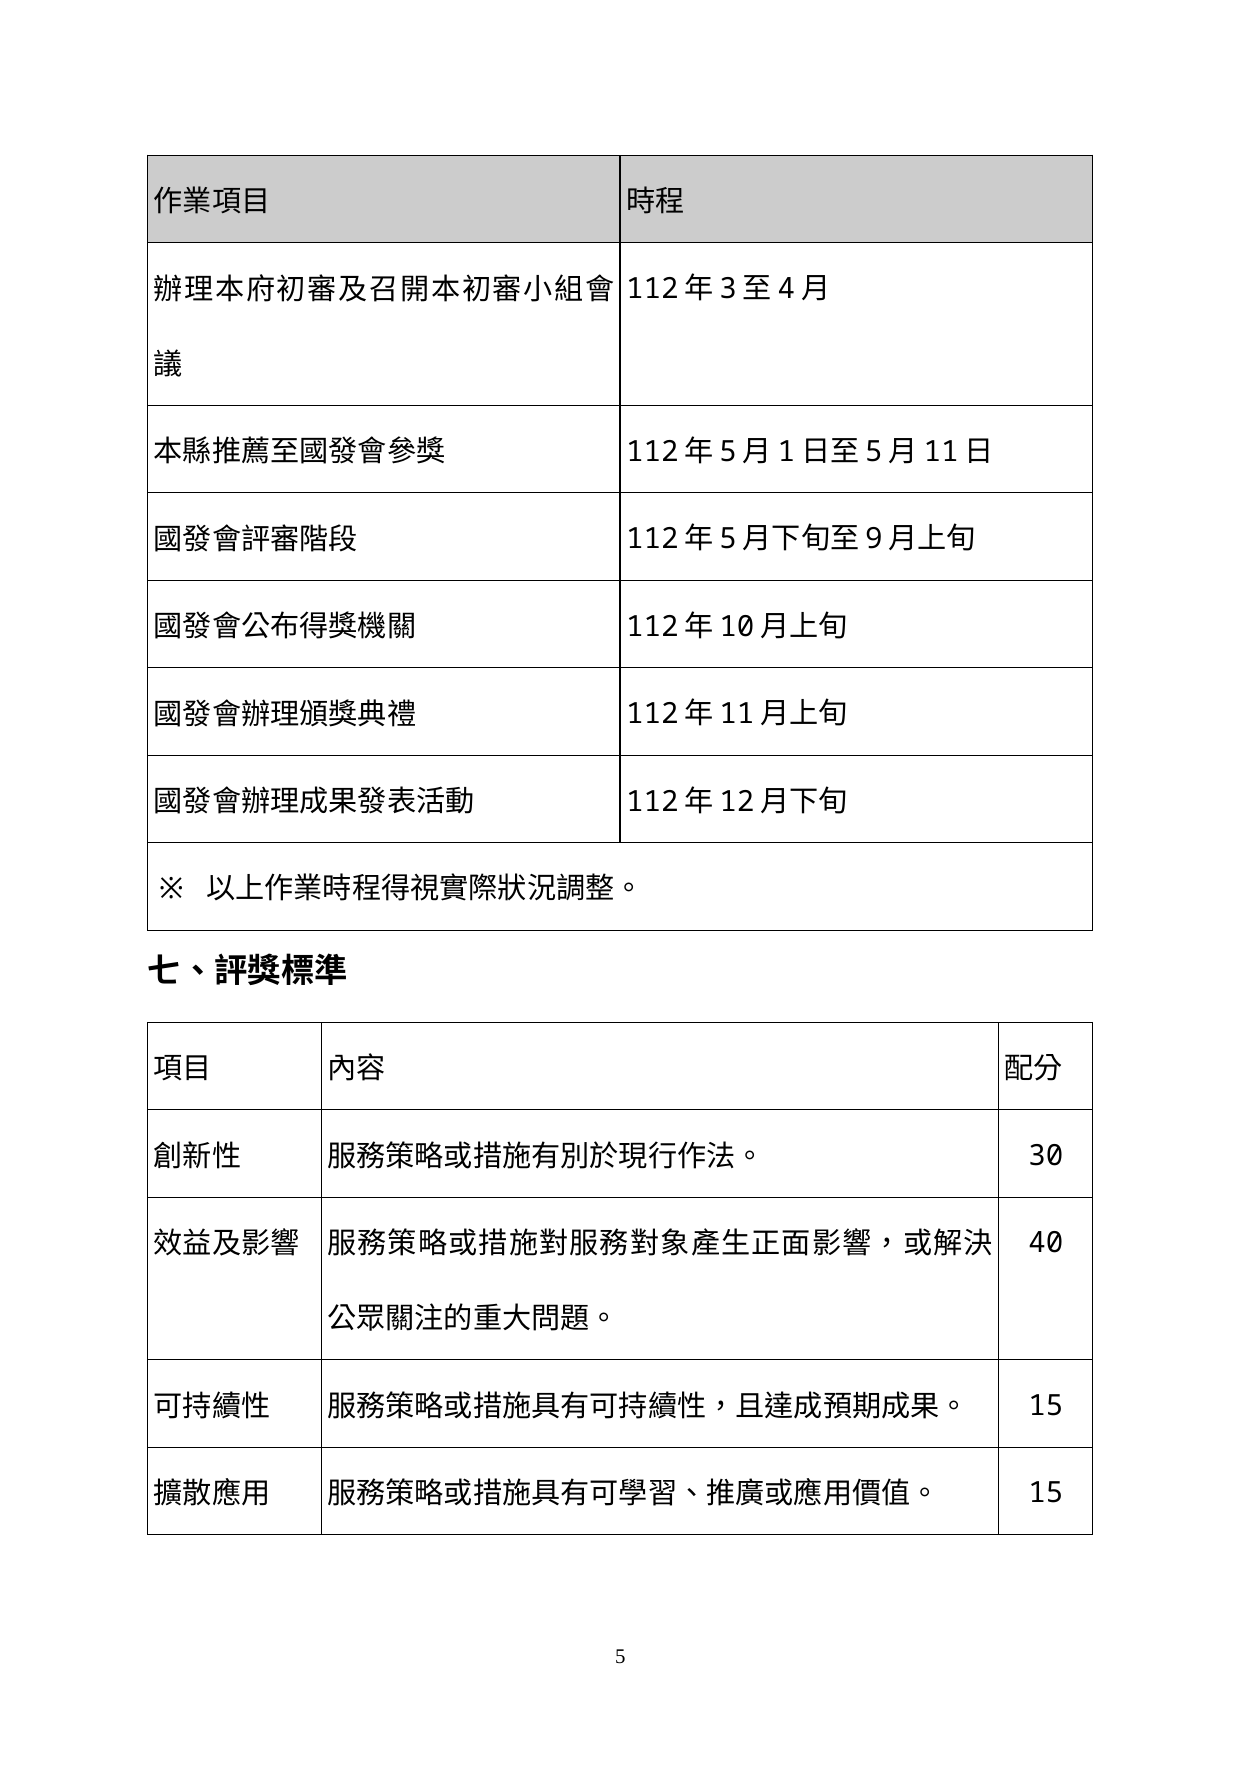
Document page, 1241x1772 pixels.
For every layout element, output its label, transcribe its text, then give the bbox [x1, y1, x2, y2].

table_cell 15 [999, 1360, 1092, 1447]
table_cell 15 [999, 1448, 1092, 1534]
table_header 配分 [999, 1023, 1092, 1109]
table_cell 國發會公布得獎機關 [148, 581, 619, 667]
table_cell 112年10月上旬 [621, 581, 1092, 667]
text 七、評獎標準 [148, 931, 1092, 1006]
table_cell 服務策略或措施對服務對象產生正面影響，或解決公眾關注的重大問題。 [322, 1198, 998, 1359]
table_cell 國發會辦理成果發表活動 [148, 756, 619, 842]
table_cell 服務策略或措施具有可學習、推廣或應用價值。 [322, 1448, 998, 1534]
table_cell 國發會辦理頒獎典禮 [148, 668, 619, 754]
table_cell 效益及影響 [148, 1198, 321, 1359]
table_cell 可持續性 [148, 1360, 321, 1447]
table_cell 服務策略或措施有別於現行作法。 [322, 1110, 998, 1197]
table_cell 112年3至4月 [621, 243, 1092, 404]
table_cell 擴散應用 [148, 1448, 321, 1534]
table_header 時程 [621, 156, 1092, 242]
table_cell 服務策略或措施具有可持續性，且達成預期成果。 [322, 1360, 998, 1447]
table_cell ※ 以上作業時程得視實際狀況調整。 [148, 843, 1092, 929]
table_cell 112年5月1日至5月11日 [621, 406, 1092, 492]
table_header 作業項目 [148, 156, 619, 242]
table_header 內容 [322, 1023, 998, 1109]
table_header 項目 [148, 1023, 321, 1109]
table_cell 創新性 [148, 1110, 321, 1197]
table_cell 112年11月上旬 [621, 668, 1092, 754]
table_cell 30 [999, 1110, 1092, 1197]
table_cell 40 [999, 1198, 1092, 1359]
table_cell 112年12月下旬 [621, 756, 1092, 842]
table_cell 本縣推薦至國發會參獎 [148, 406, 619, 492]
table_cell 112年5月下旬至9月上旬 [621, 493, 1092, 579]
table_cell 辦理本府初審及召開本初審小組會議 [148, 243, 619, 404]
table_cell 國發會評審階段 [148, 493, 619, 579]
